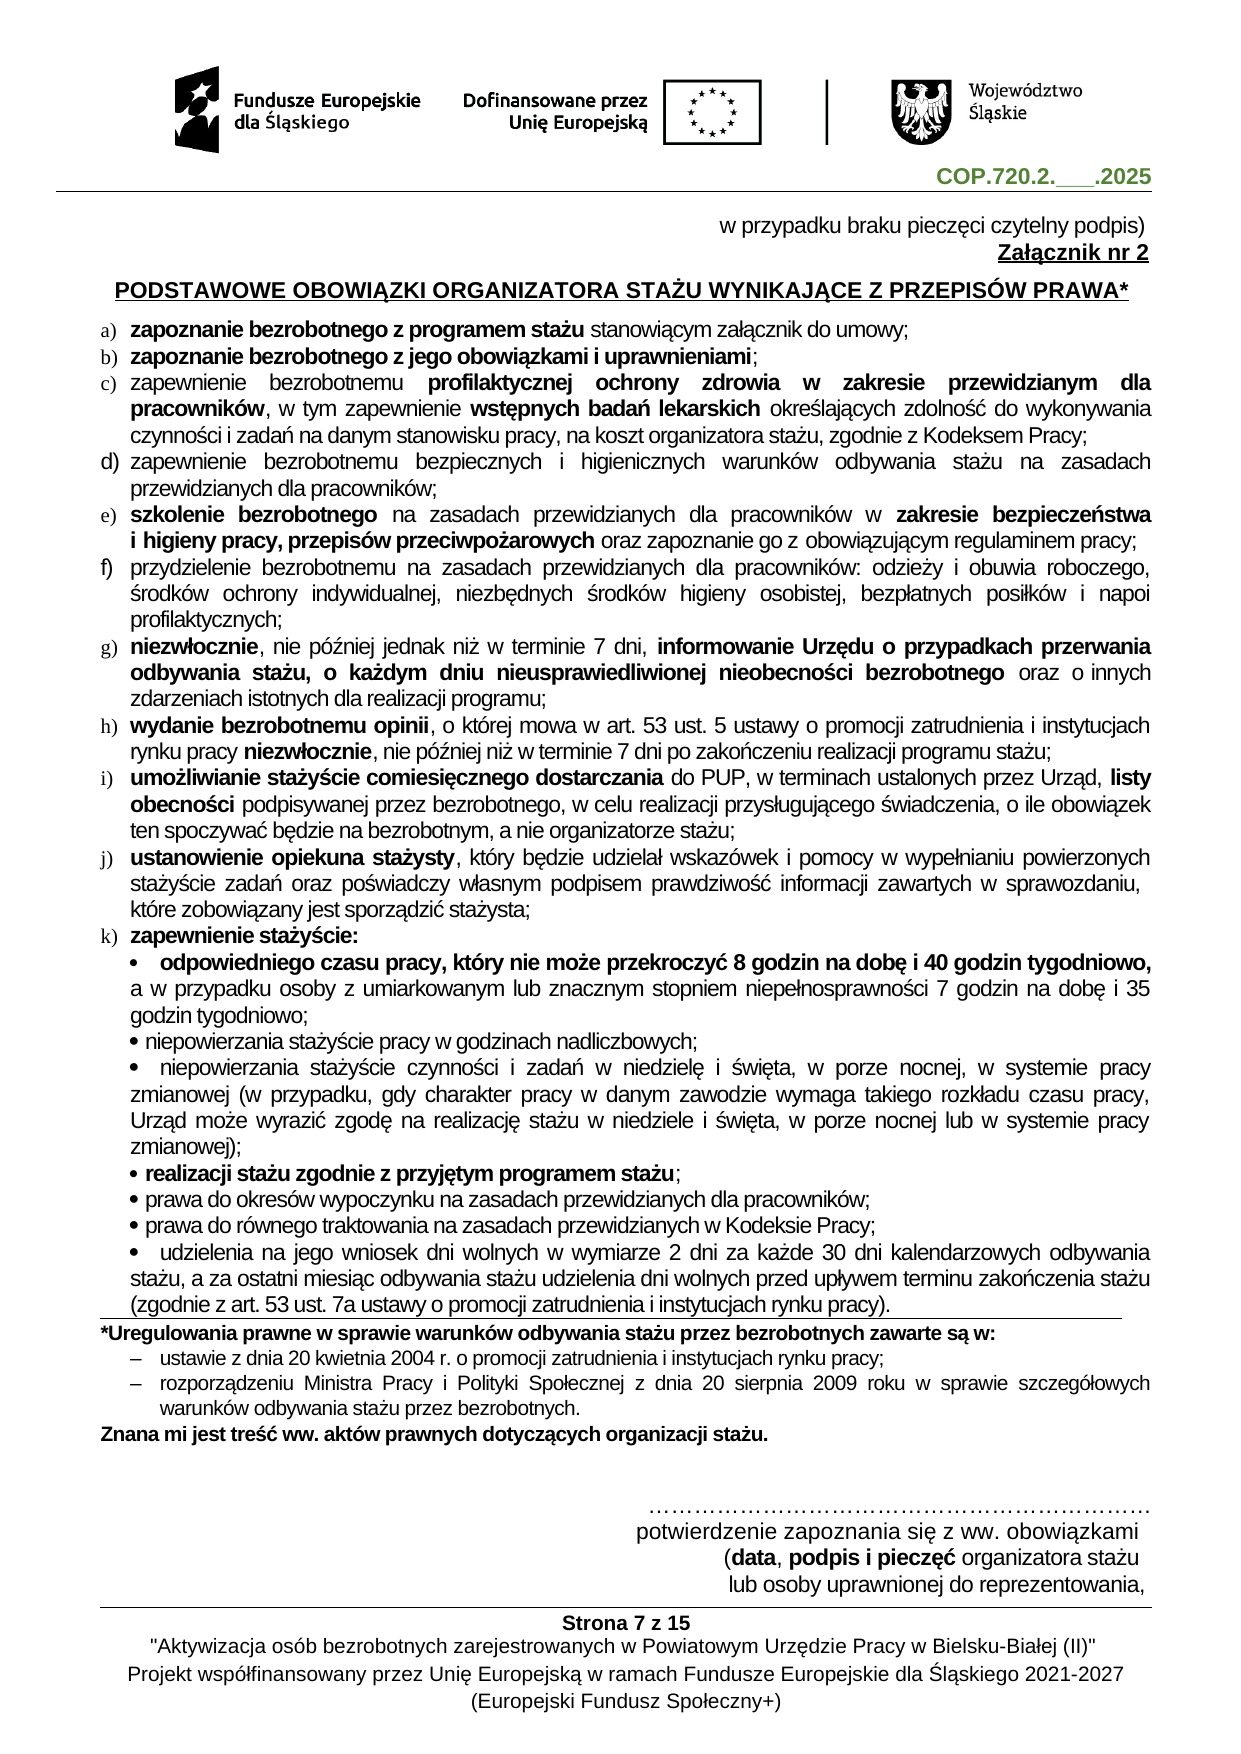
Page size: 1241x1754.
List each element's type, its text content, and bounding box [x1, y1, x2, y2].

text lub osoby uprawnionej do reprezentowania, [692, 1571, 1152, 1597]
list zapewnienie stażyście: [100, 922, 1152, 949]
text Znana mi jest treść ww. aktów prawnych dotyczących organizacji stażu. [100, 1421, 1152, 1445]
list prawa do równego traktowania na zasadach przewidzianych w Kodeksie Pracy; [115, 1212, 1152, 1239]
list zapewnienie bezrobotnemu bezpiecznych i higienicznych warunków odbywania stażu na zasadach przewidzianych dla pracowników; [100, 448, 1152, 501]
text – ustawie z dnia 20 kwietnia 2004 r. o promocji zatrudnienia i instytucjach rynku pracy; [130, 1346, 1152, 1370]
text Załącznik nr 2 [0, 238, 1149, 265]
list wydanie bezrobotnemu opinii, o której mowa w art. 53 ust. 5 ustawy o promocji zatrudnienia i instytucjach rynku pracy niezwłocznie, nie później niż w terminie 7 dni po zakończeniu realizacji programu stażu; [100, 712, 1152, 764]
text ………………………………………………………… potwierdzenie zapoznania się z ww. obowiązkami (data, podpis i pieczęć organizatora stażu [396, 1492, 1152, 1571]
list realizacji stażu zgodnie z przyjętym programem stażu; [115, 1160, 1152, 1186]
list niezwłocznie, nie później jednak niż w terminie 7 dni, informowanie Urzędu o przypadkach przerwania odbywania stażu, o każdym dniu nieusprawiedliwionej nieobecności bezrobotnego oraz o innych zdarzeniach istotnych dla realizacji programu; [100, 633, 1152, 712]
text PODSTAWOWE OBOWIĄZKI ORGANIZATORA STAŻU WYNIKAJĄCE Z PRZEPISÓW PRAWA* [0, 277, 1240, 303]
text w przypadku braku pieczęci czytelny podpis) [662, 212, 1152, 238]
list udzielenia na jego wniosek dni wolnych w wymiarze 2 dni za każde 30 dni kalendarzowych odbywania stażu, a za ostatni miesiąc odbywania stażu udzielenia dni wolnych przed upływem terminu zakończenia stażu (zgodnie z art. 53 ust. 7a ustawy o promocji zatrudnienia i instytucjach rynku pracy). [130, 1239, 1152, 1318]
list zapoznanie bezrobotnego z programem stażu stanowiącym załącznik do umowy; [100, 316, 1152, 343]
list umożliwianie stażyście comiesięcznego dostarczania do PUP, w terminach ustalonych przez Urząd, listy obecności podpisywanej przez bezrobotnego, w celu realizacji przysługującego świadczenia, o ile obowiązek ten spoczywać będzie na bezrobotnym, a nie organizatorze stażu; [100, 764, 1152, 843]
list szkolenie bezrobotnego na zasadach przewidzianych dla pracowników w zakresie bezpieczeństwa i higieny pracy, przepisów przeciwpożarowych oraz zapoznanie go z obowiązującym regulaminem pracy; [100, 501, 1152, 553]
list ustanowienie opiekuna stażysty, który będzie udzielał wskazówek i pomocy w wypełnianiu powierzonych stażyście zadań oraz poświadczy własnym podpisem prawdziwość informacji zawartych w sprawozdaniu, które zobowiązany jest sporządzić stażysta; [100, 843, 1152, 922]
list zapoznanie bezrobotnego z jego obowiązkami i uprawnieniami; [100, 343, 1152, 369]
text *Uregulowania prawne w sprawie warunków odbywania stażu przez bezrobotnych zawarte są w: [100, 1319, 1122, 1345]
text – rozporządzeniu Ministra Pracy i Polityki Społecznej z dnia 20 sierpnia 2009 roku w sprawie szczegółowych warunków odbywania stażu przez bezrobotnych. [130, 1371, 1152, 1420]
list odpowiedniego czasu pracy, który nie może przekroczyć 8 godzin na dobę i 40 godzin tygodniowo, a w przypadku osoby z umiarkowanym lub znacznym stopniem niepełnosprawności 7 godzin na dobę i 35 godzin tygodniowo; [130, 949, 1152, 1028]
list przydzielenie bezrobotnemu na zasadach przewidzianych dla pracowników: odzieży i obuwia roboczego, środków ochrony indywidualnej, niezbędnych środków higieny osobistej, bezpłatnych posiłków i napoi profilaktycznych; [100, 553, 1152, 633]
list niepowierzania stażyście czynności i zadań w niedzielę i święta, w porze nocnej, w systemie pracy zmianowej (w przypadku, gdy charakter pracy w danym zawodzie wymaga takiego rozkładu czasu pracy, Urząd może wyrazić zgodę na realizację stażu w niedziele i święta, w porze nocnej lub w systemie pracy zmianowej); [130, 1054, 1152, 1160]
list niepowierzania stażyście pracy w godzinach nadliczbowych; [115, 1028, 1152, 1054]
list prawa do okresów wypoczynku na zasadach przewidzianych dla pracowników; [115, 1186, 1152, 1212]
list zapewnienie bezrobotnemu profilaktycznej ochrony zdrowia w zakresie przewidzianym dla pracowników, w tym zapewnienie wstępnych badań lekarskich określających zdolność do wykonywania czynności i zadań na danym stanowisku pracy, na koszt organizatora stażu, zgodnie z Kodeksem Pracy; [100, 369, 1152, 448]
